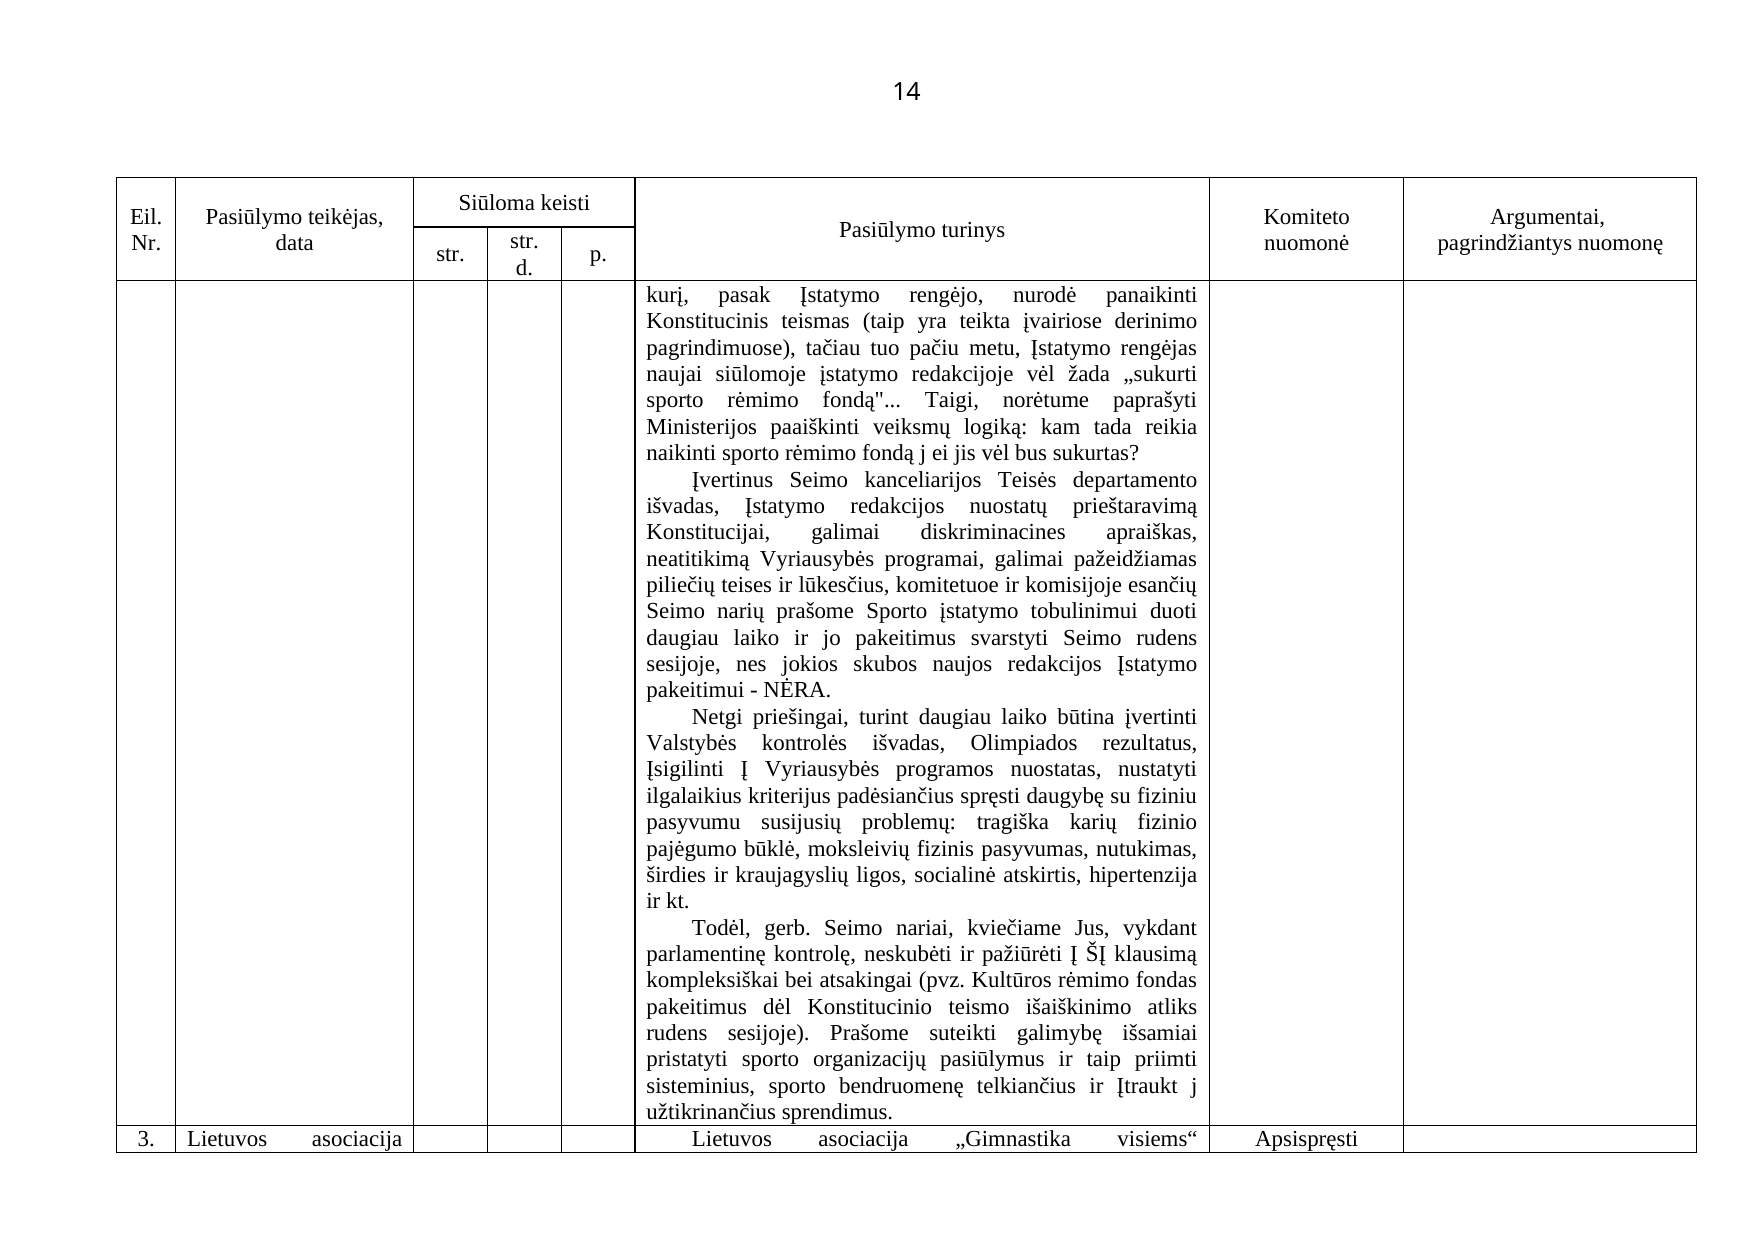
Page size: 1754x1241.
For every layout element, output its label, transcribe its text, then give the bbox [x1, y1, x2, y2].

table_cell Lietuvos asociacija [176, 1126, 413, 1152]
table_cell p. [562, 228, 634, 280]
table_cell [1404, 1126, 1696, 1152]
table_header Pasiūlymo teikėjas, data [176, 178, 413, 280]
table_header Siūloma keisti [414, 178, 634, 226]
table_cell [1210, 281, 1403, 1124]
table_cell str. d. [488, 228, 561, 280]
table_cell [562, 281, 634, 1124]
table_cell [488, 1126, 561, 1152]
table_cell [1404, 281, 1696, 1124]
table_cell [414, 281, 487, 1124]
table_cell str. [414, 228, 487, 280]
table_cell kurį, pasak Įstatymo rengėjo, nurodė panaikinti Konstitucinis teismas (taip yra teikta įvairiose derinimo pagrindimuose), tačiau tuo pačiu metu, Įstatymo rengėjas naujai siūlomoje įstatymo redakcijoje vėl žada „sukurti sporto rėmimo fondą"... Taigi, norėtume paprašyti Ministerijos paaiškinti veiksmų logiką: kam tada reikia naikinti sporto rėmimo fondą j ei jis vėl bus sukurtas? Įvertinus Seimo kanceliarijos Teisės departamento išvadas, Įstatymo redakcijos nuostatų prieštaravimą Konstitucijai, galimai diskriminacines apraiškas, neatitikimą Vyriausybės programai, galimai pažeidžiamas piliečių teises ir lūkesčius, komitetuoe ir komisijoje esančių Seimo narių prašome Sporto įstatymo tobulinimui duoti daugiau laiko ir jo pakeitimus svarstyti Seimo rudens sesijoje, nes jokios skubos naujos redakcijos Įstatymo pakeitimui - NĖRA. Netgi priešingai, turint daugiau laiko būtina įvertinti Valstybės kontrolės išvadas, Olimpiados rezultatus, Įsigilinti Į Vyriausybės programos nuostatas, nustatyti ilgalaikius kriterijus padėsiančius spręsti daugybę su fiziniu pasyvumu susijusių problemų: tragiška karių fizinio pajėgumo būklė, moksleivių fizinis pasyvumas, nutukimas, širdies ir kraujagyslių ligos, socialinė atskirtis, hipertenzija ir kt. Todėl, gerb. Seimo nariai, kviečiame Jus, vykdant parlamentinę kontrolę, neskubėti ir pažiūrėti Į ŠĮ klausimą kompleksiškai bei atsakingai (pvz. Kultūros rėmimo fondas pakeitimus dėl Konstitucinio teismo išaiškinimo atliks rudens sesijoje). Prašome suteikti galimybę išsamiai pristatyti sporto organizacijų pasiūlymus ir taip priimti sisteminius, sporto bendruomenę telkiančius ir Įtraukt j užtikrinančius sprendimus. [636, 281, 1209, 1124]
table_cell [562, 1126, 634, 1152]
table_cell Lietuvos asociacija „Gimnastika visiems“ [636, 1126, 1209, 1152]
table_cell Apsispręsti [1210, 1126, 1403, 1152]
table_cell [488, 281, 561, 1124]
table_cell [414, 1126, 487, 1152]
table_cell 3. [117, 1126, 175, 1152]
table_header Eil. Nr. [117, 178, 175, 280]
table_header Komiteto nuomonė [1210, 178, 1403, 280]
table_cell [176, 281, 413, 1124]
table_header Pasiūlymo turinys [636, 178, 1209, 280]
table_cell [117, 281, 175, 1124]
table_header Argumentai, pagrindžiantys nuomonę [1404, 178, 1696, 280]
